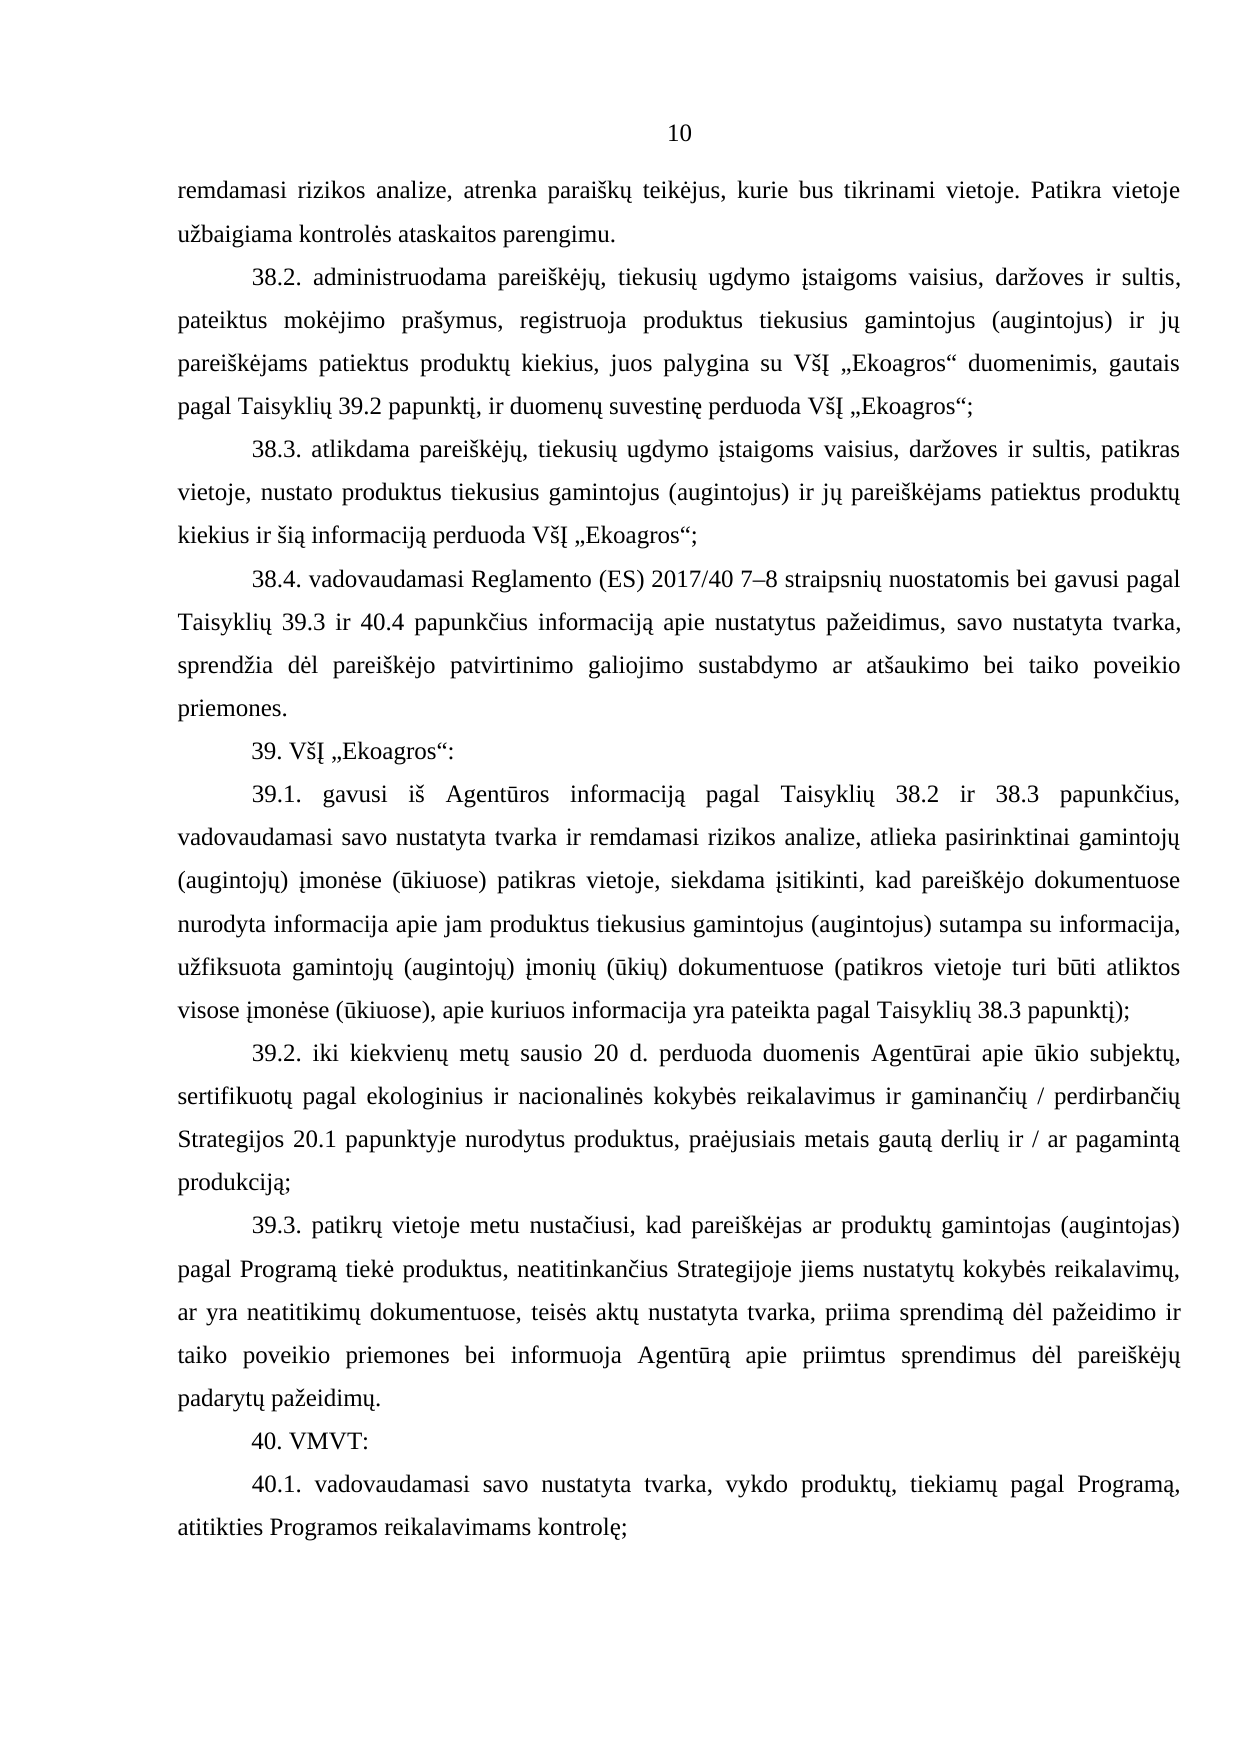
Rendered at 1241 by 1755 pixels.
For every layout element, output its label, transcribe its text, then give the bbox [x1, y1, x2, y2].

text 39.2. iki kiekvienų metų sausio 20 d. perduoda duomenis Agentūrai apie ūkio subjektų, sertifikuotų pagal ekologinius ir nacionalinės kokybės reikalavimus ir gaminančių / perdirbančių Strategijos 20.1 papunktyje nurodytus produktus, praėjusiais metais gautą derlių ir / ar pagamintą produkciją; [177, 1038, 1181, 1196]
text remdamasi rizikos analize, atrenka paraiškų teikėjus, kurie bus tikrinami vietoje. Patikra vietoje užbaigiama kontrolės ataskaitos parengimu. [177, 176, 1181, 247]
text 38.2. administruodama pareiškėjų, tiekusių ugdymo įstaigoms vaisius, daržoves ir sultis, pateiktus mokėjimo prašymus, registruoja produktus tiekusius gamintojus (augintojus) ir jų pareiškėjams patiektus produktų kiekius, juos palygina su VšĮ „Ekoagros“ duomenimis, gautais pagal Taisyklių 39.2 papunktį, ir duomenų suvestinę perduoda VšĮ „Ekoagros“; [177, 262, 1181, 420]
text 39.3. patikrų vietoje metu nustačiusi, kad pareiškėjas ar produktų gamintojas (augintojas) pagal Programą tiekė produktus, neatitinkančius Strategijoje jiems nustatytų kokybės reikalavimų, ar yra neatitikimų dokumentuose, teisės aktų nustatyta tvarka, priima sprendimą dėl pažeidimo ir taiko poveikio priemones bei informuoja Agentūrą apie priimtus sprendimus dėl pareiškėjų padarytų pažeidimų. [177, 1211, 1181, 1412]
text 40. VMVT: [251, 1426, 1181, 1455]
text 39.1. gavusi iš Agentūros informaciją pagal Taisyklių 38.2 ir 38.3 papunkčius, vadovaudamasi savo nustatyta tvarka ir remdamasi rizikos analize, atlieka pasirinktinai gamintojų (augintojų) įmonėse (ūkiuose) patikras vietoje, siekdama įsitikinti, kad pareiškėjo dokumentuose nurodyta informacija apie jam produktus tiekusius gamintojus (augintojus) sutampa su informacija, užfiksuota gamintojų (augintojų) įmonių (ūkių) dokumentuose (patikros vietoje turi būti atliktos visose įmonėse (ūkiuose), apie kuriuos informacija yra pateikta pagal Taisyklių 38.3 papunktį); [177, 779, 1181, 1024]
text 40.1. vadovaudamasi savo nustatyta tvarka, vykdo produktų, tiekiamų pagal Programą, atitikties Programos reikalavimams kontrolę; [177, 1469, 1181, 1541]
text 38.3. atlikdama pareiškėjų, tiekusių ugdymo įstaigoms vaisius, daržoves ir sultis, patikras vietoje, nustato produktus tiekusius gamintojus (augintojus) ir jų pareiškėjams patiektus produktų kiekius ir šią informaciją perduoda VšĮ „Ekoagros“; [177, 434, 1181, 549]
text 39. VšĮ „Ekoagros“: [251, 736, 1181, 765]
text 38.4. vadovaudamasi Reglamento (ES) 2017/40 7–8 straipsnių nuostatomis bei gavusi pagal Taisyklių 39.3 ir 40.4 papunkčius informaciją apie nustatytus pažeidimus, savo nustatyta tvarka, sprendžia dėl pareiškėjo patvirtinimo galiojimo sustabdymo ar atšaukimo bei taiko poveikio priemones. [177, 564, 1181, 722]
